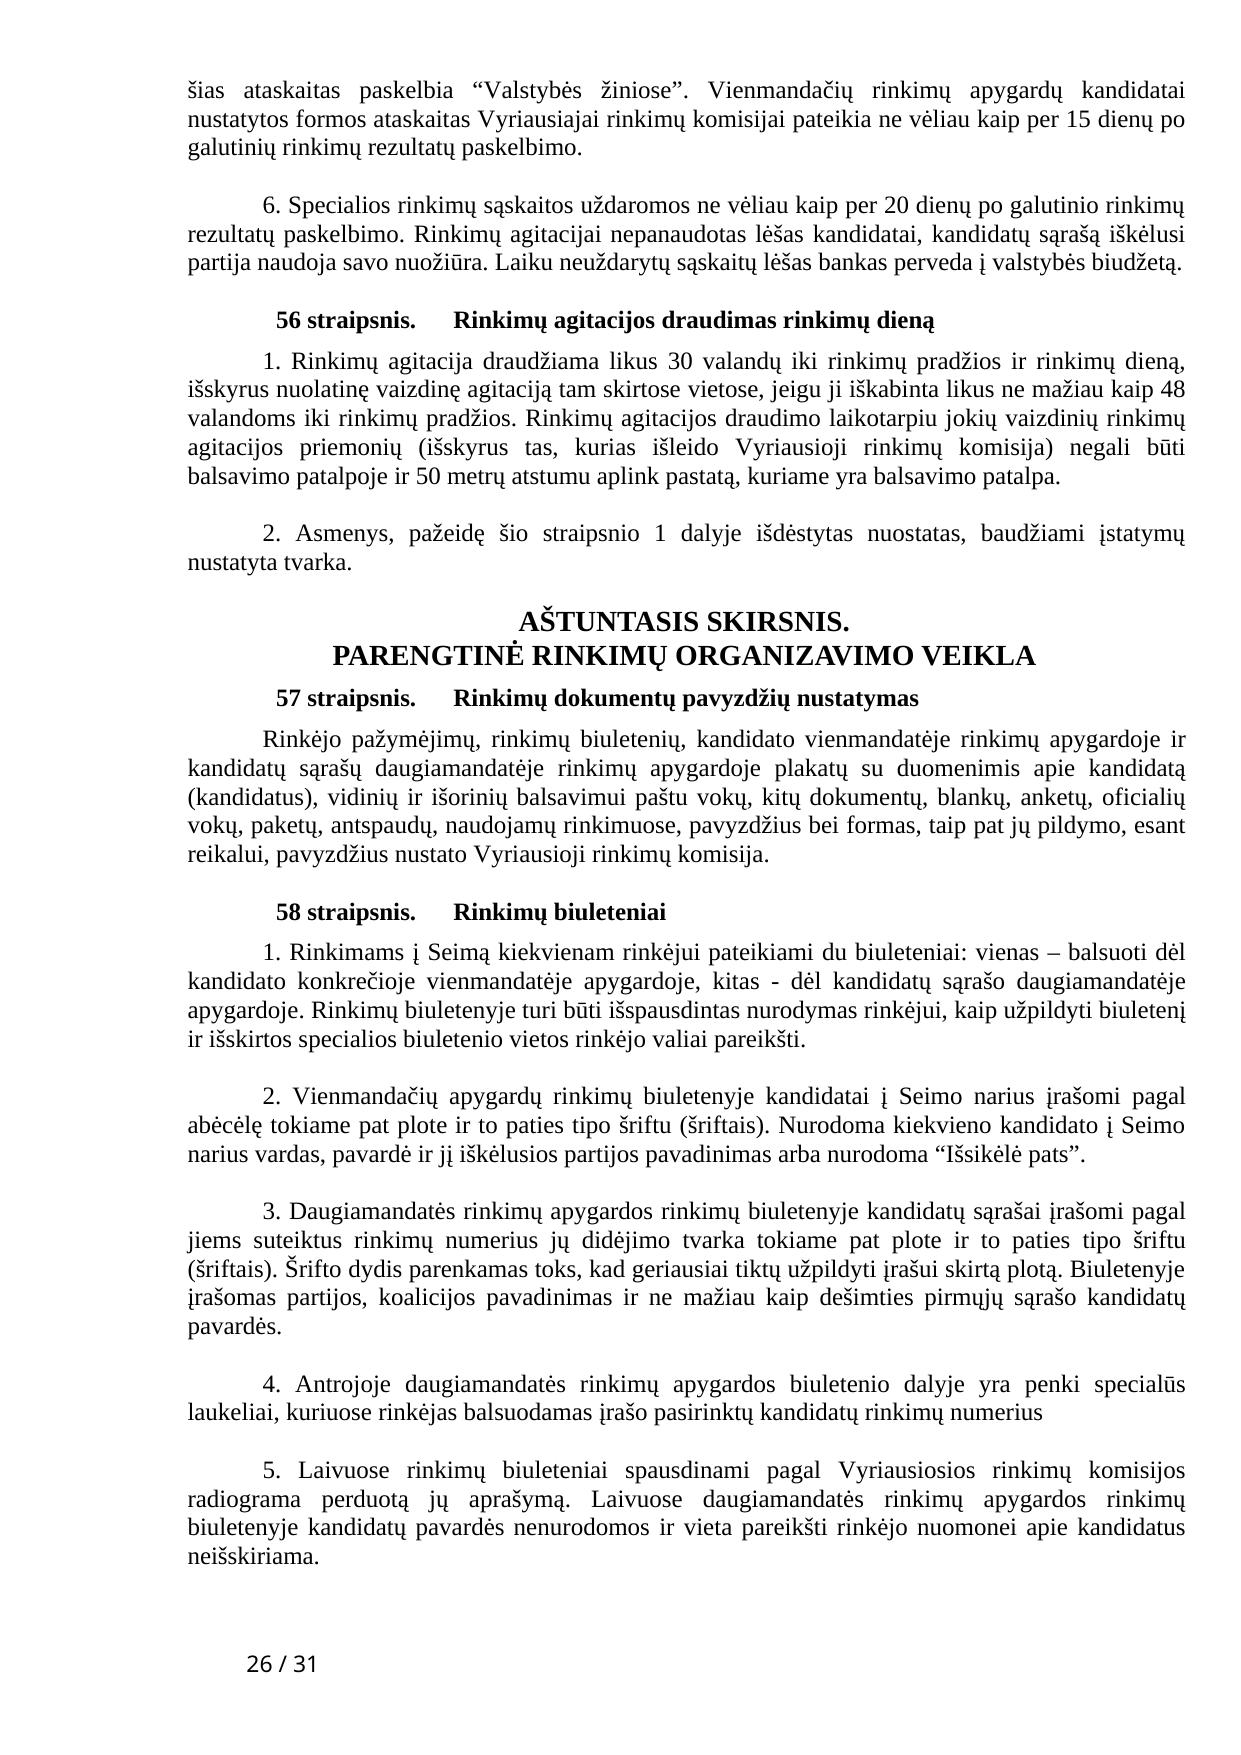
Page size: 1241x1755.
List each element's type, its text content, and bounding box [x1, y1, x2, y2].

text šias ataskaitas paskelbia “Valstybės žiniose”. Vienmandačių rinkimų apygardų kandidatai nustatytos formos ataskaitas Vyriausiajai rinkimų komisijai pateikia ne vėliau kaip per 15 dienų po galutinių rinkimų rezultatų paskelbimo. [187, 75, 1187, 161]
text 3. Daugiamandatės rinkimų apygardos rinkimų biuletenyje kandidatų sąrašai įrašomi pagal jiems suteiktus rinkimų numerius jų didėjimo tvarka tokiame pat plote ir to paties tipo šriftu (šriftais). Šrifto dydis parenkamas toks, kad geriausiai tiktų užpildyti įrašui skirtą plotą. Biuletenyje įrašomas partijos, koalicijos pavadinimas ir ne mažiau kaip dešimties pirmųjų sąrašo kandidatų pavardės. [187, 1196, 1187, 1340]
text 56 straipsnis. Rinkimų agitacijos draudimas rinkimų dieną [276, 305, 1187, 334]
text 57 straipsnis. Rinkimų dokumentų pavyzdžių nustatymas [276, 683, 1187, 712]
text 2. Vienmandačių apygardų rinkimų biuletenyje kandidatai į Seimo narius įrašomi pagal abėcėlę tokiame pat plote ir to paties tipo šriftu (šriftais). Nurodoma kiekvieno kandidato į Seimo narius vardas, pavardė ir jį iškėlusios partijos pavadinimas arba nurodoma “Išsikėlė pats”. [187, 1081, 1187, 1167]
text 5. Laivuose rinkimų biuleteniai spausdinami pagal Vyriausiosios rinkimų komisijos radiograma perduotą jų aprašymą. Laivuose daugiamandatės rinkimų apygardos rinkimų biuletenyje kandidatų pavardės nenurodomos ir vieta pareikšti rinkėjo nuomonei apie kandidatus neišskiriama. [187, 1455, 1187, 1570]
text 1. Rinkimams į Seimą kiekvienam rinkėjui pateikiami du biuleteniai: vienas – balsuoti dėl kandidato konkrečioje vienmandatėje apygardoje, kitas - dėl kandidatų sąrašo daugiamandatėje apygardoje. Rinkimų biuletenyje turi būti išspausdintas nurodymas rinkėjui, kaip užpildyti biuletenį ir išskirtos specialios biuletenio vietos rinkėjo valiai pareikšti. [187, 937, 1187, 1052]
text 58 straipsnis. Rinkimų biuleteniai [276, 897, 1187, 926]
text PARENGTINĖ RINKIMŲ ORGANIZAVIMO VEIKLA [187, 638, 1181, 672]
text 4. Antrojoje daugiamandatės rinkimų apygardos biuletenio dalyje yra penki specialūs laukeliai, kuriuose rinkėjas balsuodamas įrašo pasirinktų kandidatų rinkimų numerius [187, 1369, 1187, 1426]
text 1. Rinkimų agitacija draudžiama likus 30 valandų iki rinkimų pradžios ir rinkimų dieną, išskyrus nuolatinę vaizdinę agitaciją tam skirtose vietose, jeigu ji iškabinta likus ne mažiau kaip 48 valandoms iki rinkimų pradžios. Rinkimų agitacijos draudimo laikotarpiu jokių vaizdinių rinkimų agitacijos priemonių (išskyrus tas, kurias išleido Vyriausioji rinkimų komisija) negali būti balsavimo patalpoje ir 50 metrų atstumu aplink pastatą, kuriame yra balsavimo patalpa. [187, 346, 1187, 489]
text 6. Specialios rinkimų sąskaitos uždaromos ne vėliau kaip per 20 dienų po galutinio rinkimų rezultatų paskelbimo. Rinkimų agitacijai nepanaudotas lėšas kandidatai, kandidatų sąrašą iškėlusi partija naudoja savo nuožiūra. Laiku neuždarytų sąskaitų lėšas bankas perveda į valstybės biudžetą. [187, 190, 1187, 276]
text 2. Asmenys, pažeidę šio straipsnio 1 dalyje išdėstytas nuostatas, baudžiami įstatymų nustatyta tvarka. [187, 518, 1187, 576]
text AŠTUNTASIS SKIRSNIS. [187, 604, 1181, 638]
text Rinkėjo pažymėjimų, rinkimų biuletenių, kandidato vienmandatėje rinkimų apygardoje ir kandidatų sąrašų daugiamandatėje rinkimų apygardoje plakatų su duomenimis apie kandidatą (kandidatus), vidinių ir išorinių balsavimui paštu vokų, kitų dokumentų, blankų, anketų, oficialių vokų, paketų, antspaudų, naudojamų rinkimuose, pavyzdžius bei formas, taip pat jų pildymo, esant reikalui, pavyzdžius nustato Vyriausioji rinkimų komisija. [187, 724, 1187, 868]
